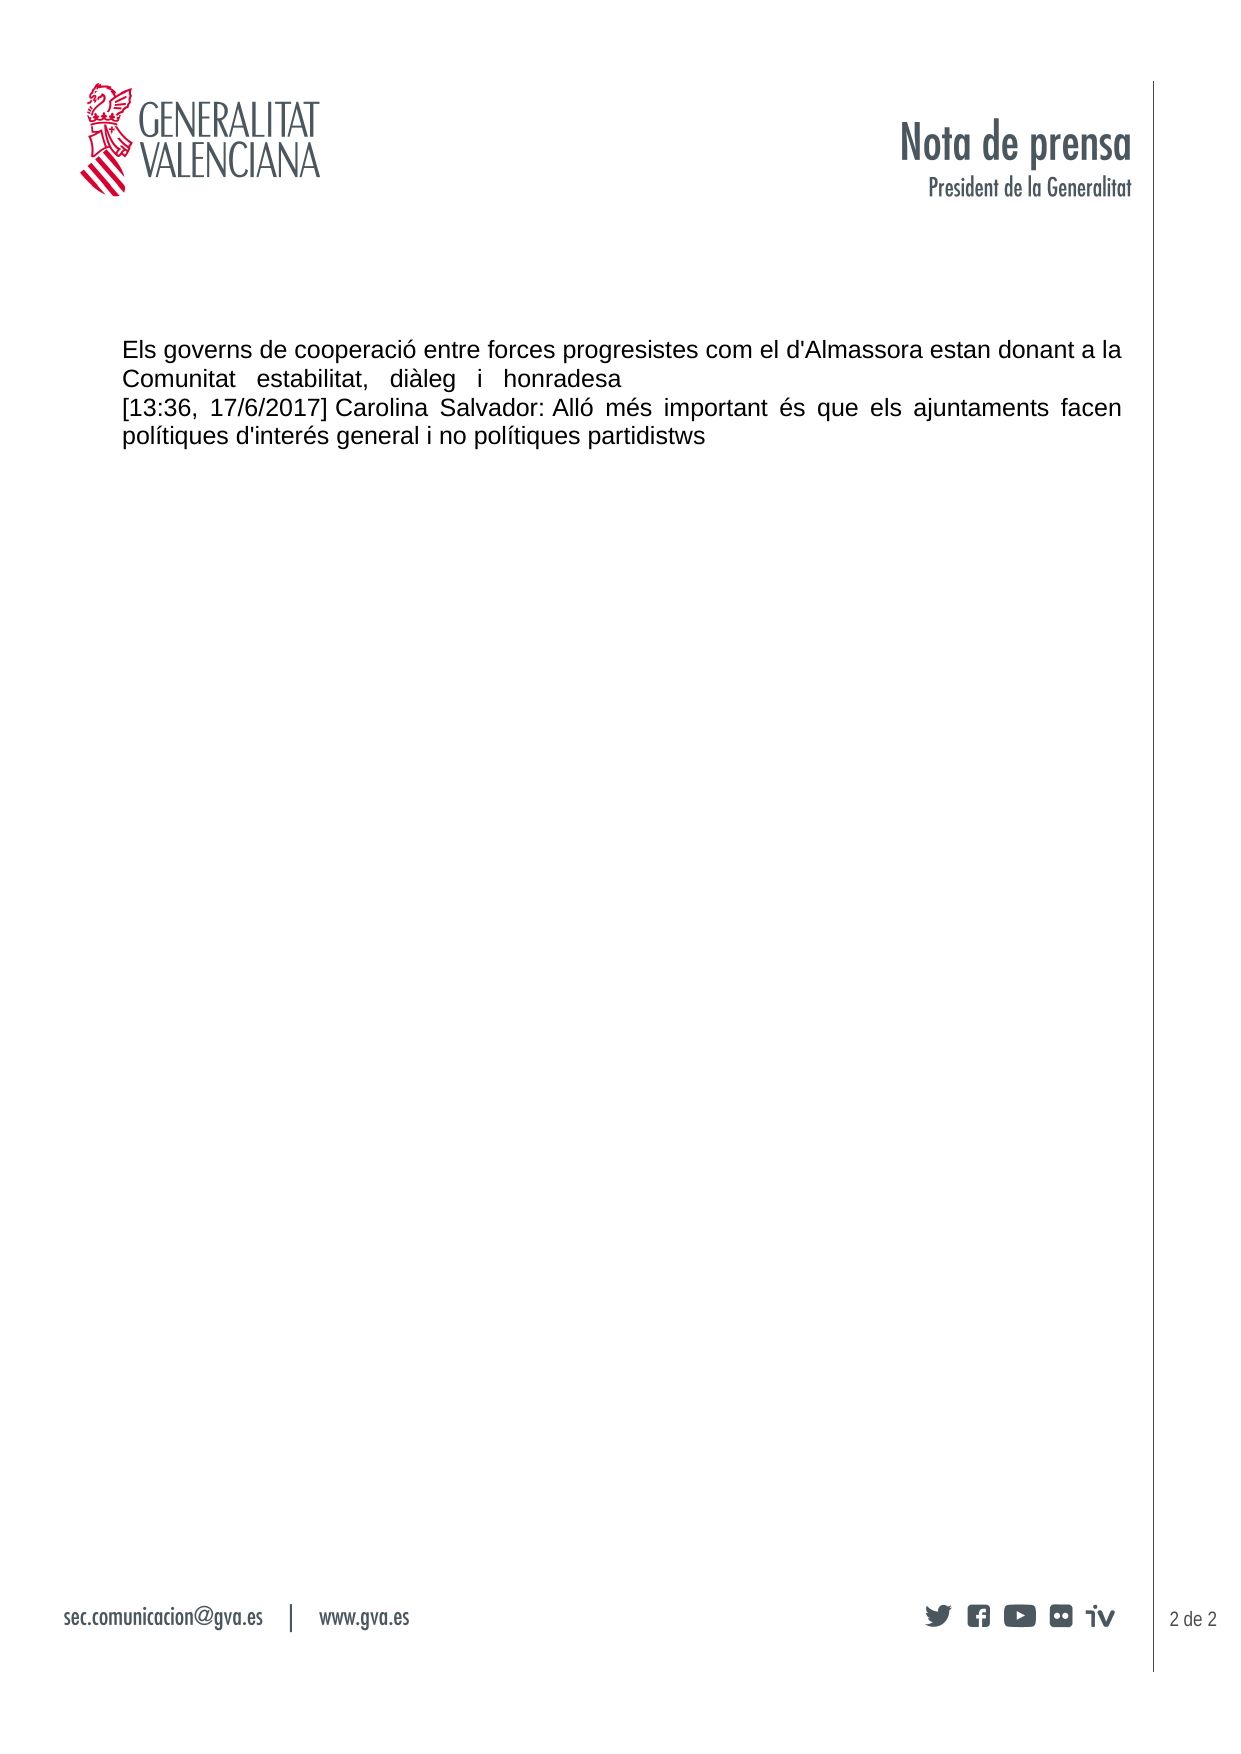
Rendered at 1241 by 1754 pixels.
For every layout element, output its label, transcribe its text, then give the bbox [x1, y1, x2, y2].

text Els governs de cooperació entre forces progresistes com el d'Almassora estan donant a la Comunitat estabilitat, diàleg i honradesa [13:36, 17/6/2017] Carolina Salvador: Alló més important és que els ajuntaments facen polítiques d'interés general i no polítiques partidistws [122, 335, 1123, 450]
picture [0, 1582, 1241, 1754]
picture [0, 0, 1241, 278]
text [122, 306, 1123, 335]
